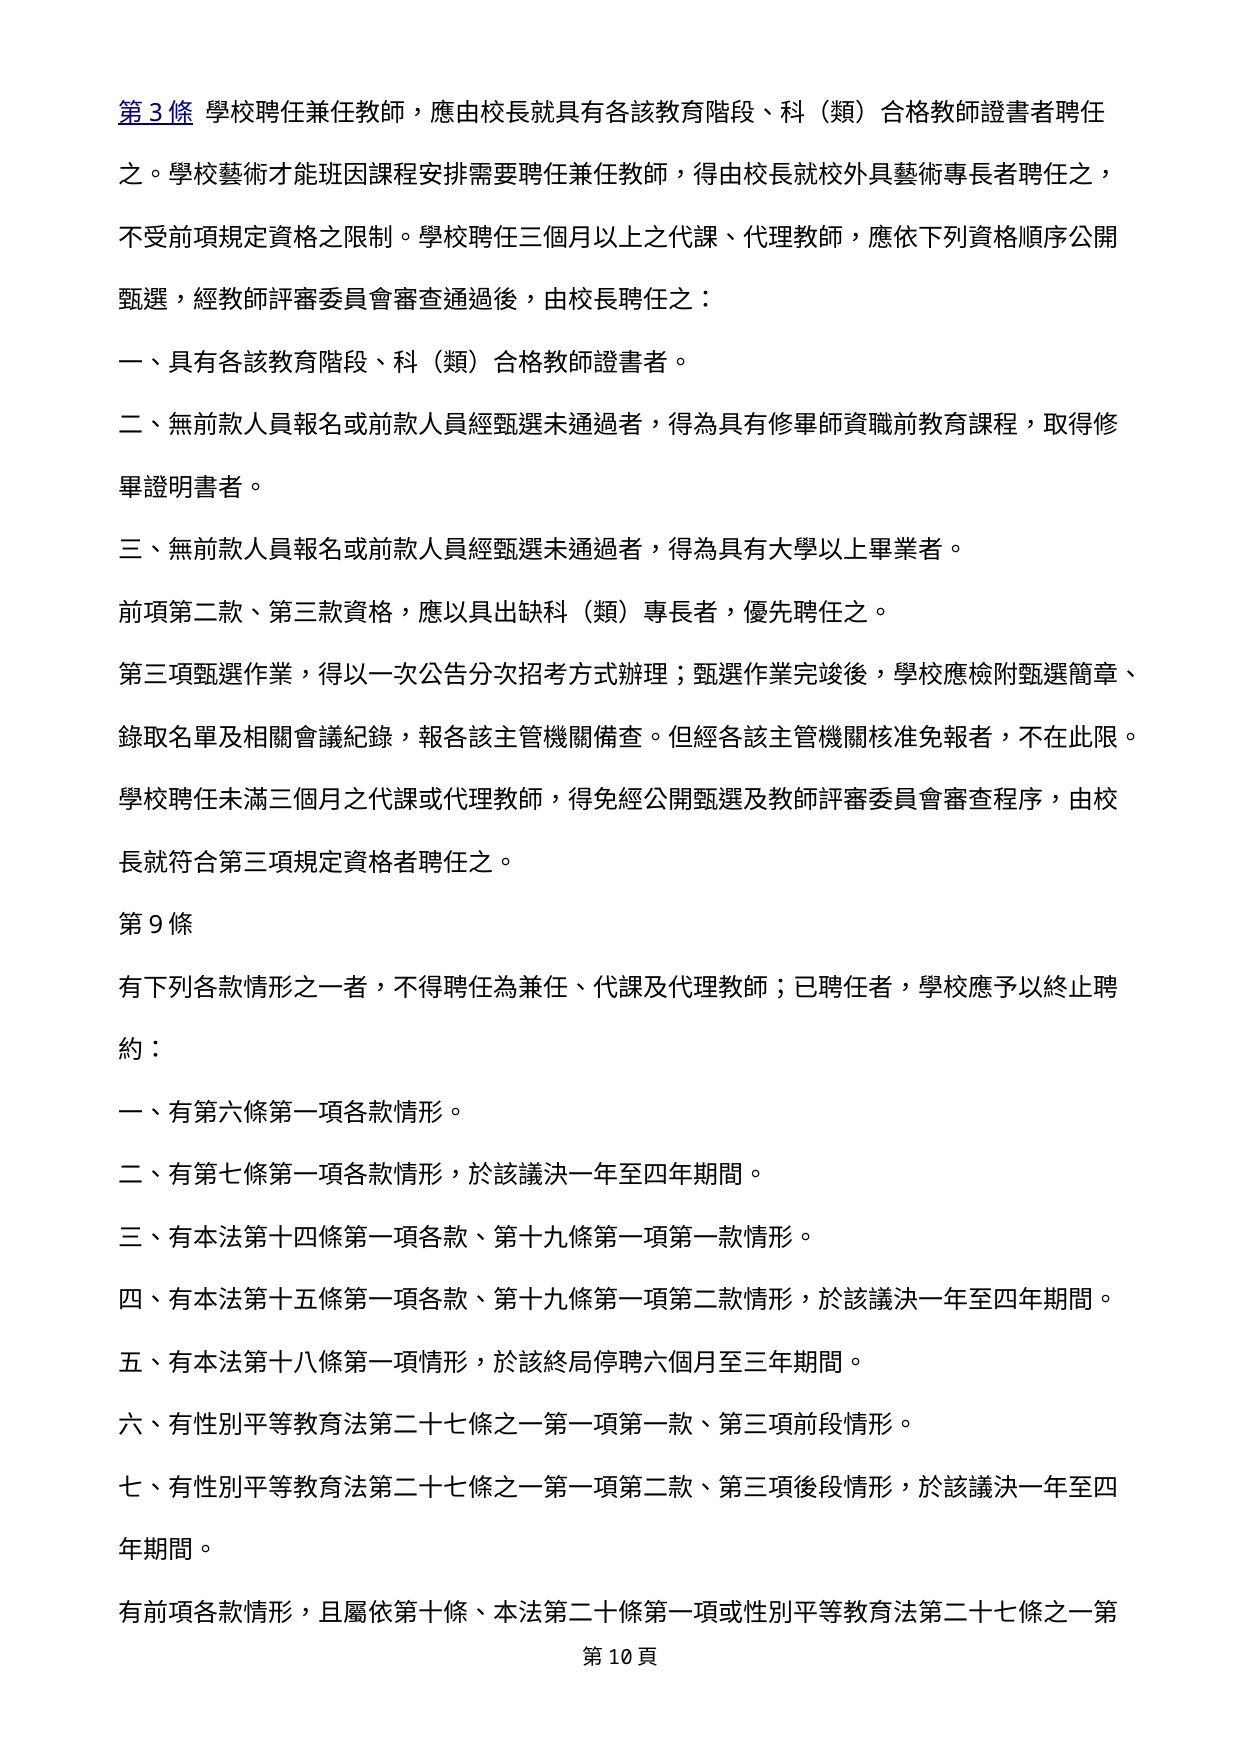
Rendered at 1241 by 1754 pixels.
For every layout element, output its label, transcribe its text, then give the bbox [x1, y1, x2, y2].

text 第3條 學校聘任兼任教師，應由校長就具有各該教育階段、科（類）合格教師證書者聘任之。學校藝術才能班因課程安排需要聘任兼任教師，得由校長就校外具藝術專長者聘任之，不受前項規定資格之限制。學校聘任三個月以上之代課、代理教師，應依下列資格順序公開甄選，經教師評審委員會審查通過後，由校長聘任之： 一、具有各該教育階段、科（類）合格教師證書者。 二、無前款人員報名或前款人員經甄選未通過者，得為具有修畢師資職前教育課程，取得修畢證明書者。 三、無前款人員報名或前款人員經甄選未通過者，得為具有大學以上畢業者。 前項第二款、第三款資格，應以具出缺科（類）專長者，優先聘任之。 第三項甄選作業，得以一次公告分次招考方式辦理；甄選作業完竣後，學校應檢附甄選簡章、錄取名單及相關會議紀錄，報各該主管機關備查。但經各該主管機關核准免報者，不在此限。學校聘任未滿三個月之代課或代理教師，得免經公開甄選及教師評審委員會審查程序，由校長就符合第三項規定資格者聘任之。 [118, 68, 1122, 881]
text 有下列各款情形之一者，不得聘任為兼任、代課及代理教師；已聘任者，學校應予以終止聘約： 一、有第六條第一項各款情形。 二、有第七條第一項各款情形，於該議決一年至四年期間。 三、有本法第十四條第一項各款、第十九條第一項第一款情形。 四、有本法第十五條第一項各款、第十九條第一項第二款情形，於該議決一年至四年期間。 五、有本法第十八條第一項情形，於該終局停聘六個月至三年期間。 六、有性別平等教育法第二十七條之一第一項第一款、第三項前段情形。 七、有性別平等教育法第二十七條之一第一項第二款、第三項後段情形，於該議決一年至四年期間。 有前項各款情形，且屬依第十條、本法第二十條第一項或性別平等教育法第二十七條之一第 [118, 943, 1122, 1631]
text 第9條 [118, 881, 1122, 943]
